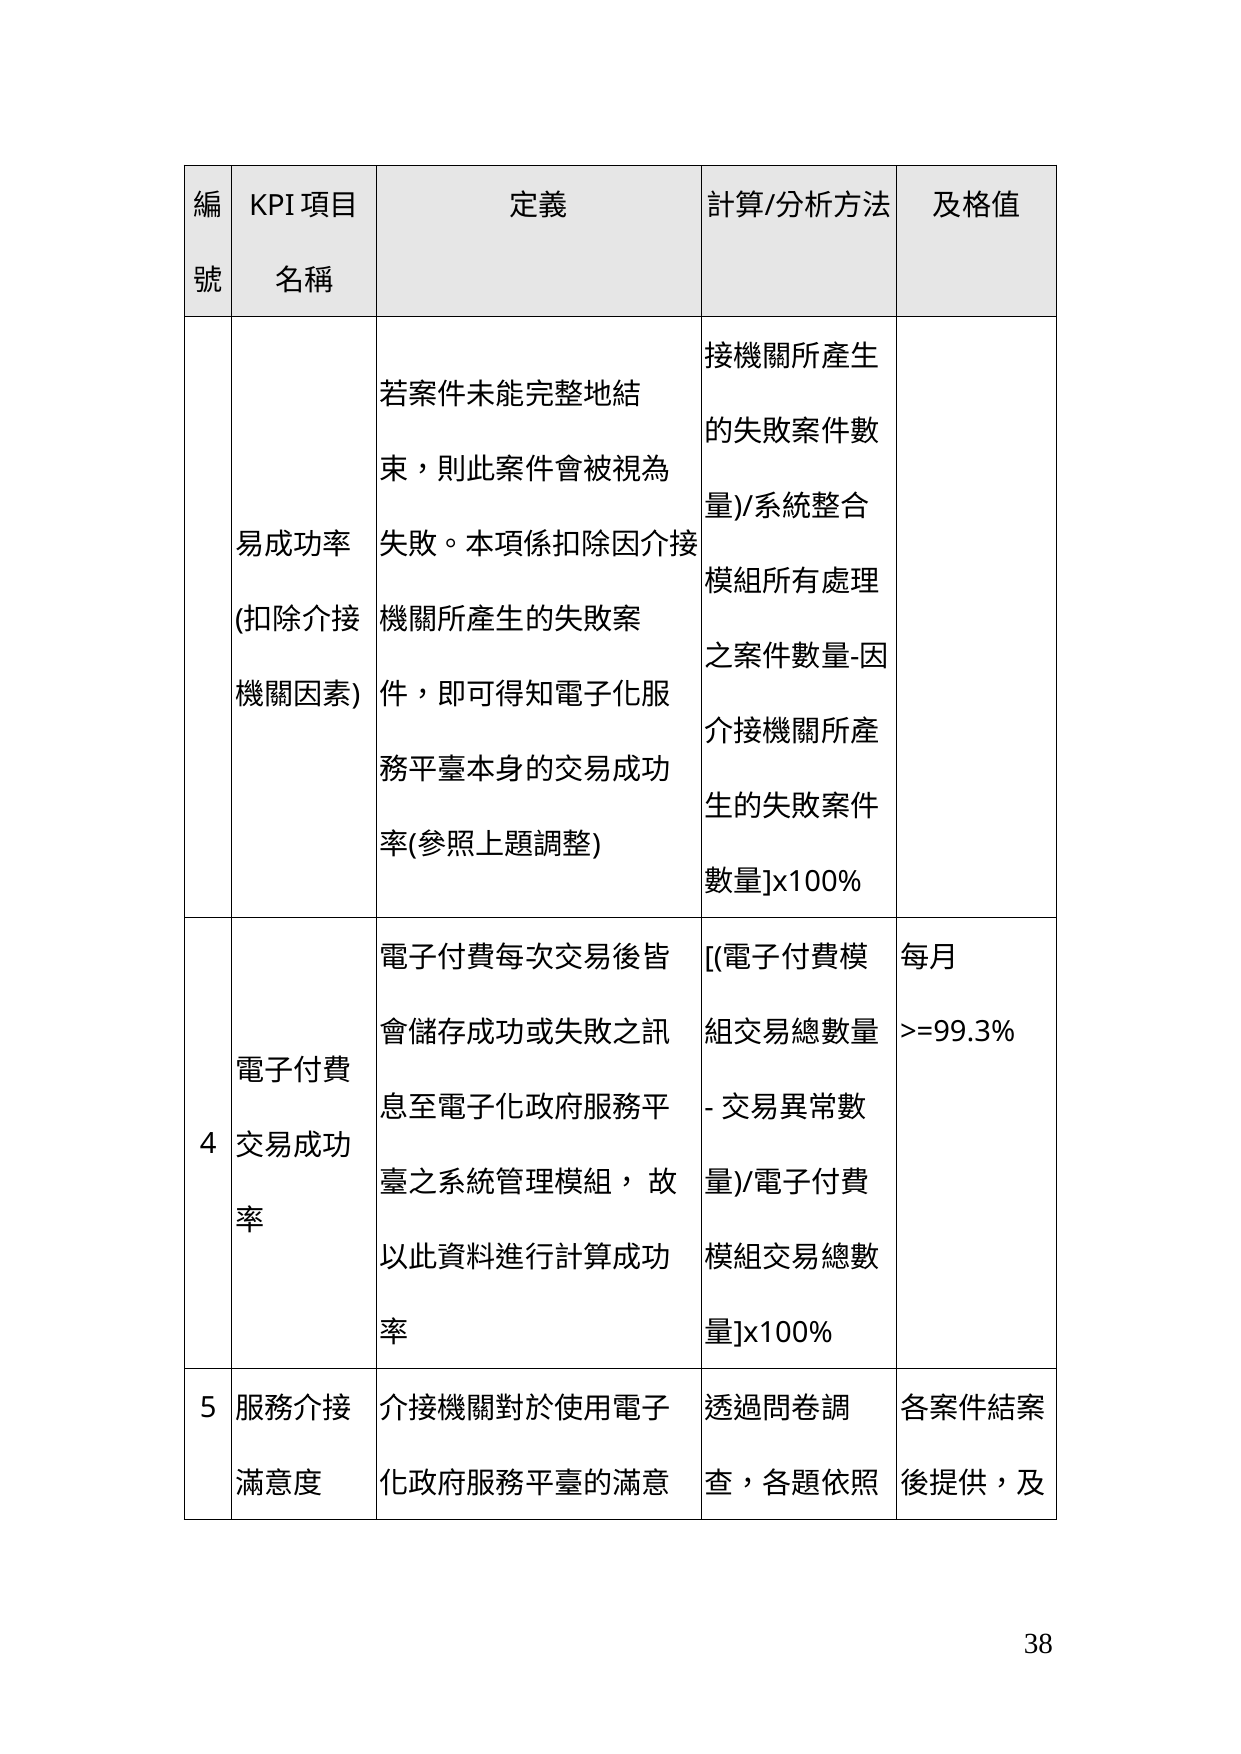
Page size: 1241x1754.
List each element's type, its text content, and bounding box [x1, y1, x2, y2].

table_cell 電子付費每次交易後皆會儲存成功或失敗之訊息至電子化政府服務平臺之系統管理模組， 故以此資料進行計算成功率 [377, 918, 701, 1368]
table_cell [(電子付費模組交易總數量 - 交易異常數量)/電子付費模組交易總數量]x100% [702, 918, 896, 1368]
table_cell 若案件未能完整地結束，則此案件會被視為失敗。本項係扣除因介接機關所產生的失敗案件，即可得知電子化服務平臺本身的交易成功率(參照上題調整) [377, 317, 701, 917]
table_header 及格值 [897, 166, 1056, 316]
table_cell 接機關所產生的失敗案件數量)/系統整合模組所有處理之案件數量-因介接機關所產生的失敗案件數量]x100% [702, 317, 896, 917]
table_header 定義 [377, 166, 701, 316]
table_header KPI項目名稱 [232, 166, 376, 316]
table_cell 服務介接滿意度 [232, 1369, 376, 1519]
table_header 計算/分析方法 [702, 166, 896, 316]
table_cell [185, 317, 231, 917]
table_cell 每月>=99.3% [897, 918, 1056, 1368]
table_cell 4 [185, 918, 231, 1368]
table_cell [897, 317, 1056, 917]
table_cell 5 [185, 1369, 231, 1519]
table_cell 透過問卷調查，各題依照 [702, 1369, 896, 1519]
table_cell 易成功率(扣除介接機關因素) [232, 317, 376, 917]
table_cell 介接機關對於使用電子化政府服務平臺的滿意 [377, 1369, 701, 1519]
table_cell 電子付費交易成功率 [232, 918, 376, 1368]
table_header 編號 [185, 166, 231, 316]
table_cell 各案件結案後提供，及 [897, 1369, 1056, 1519]
